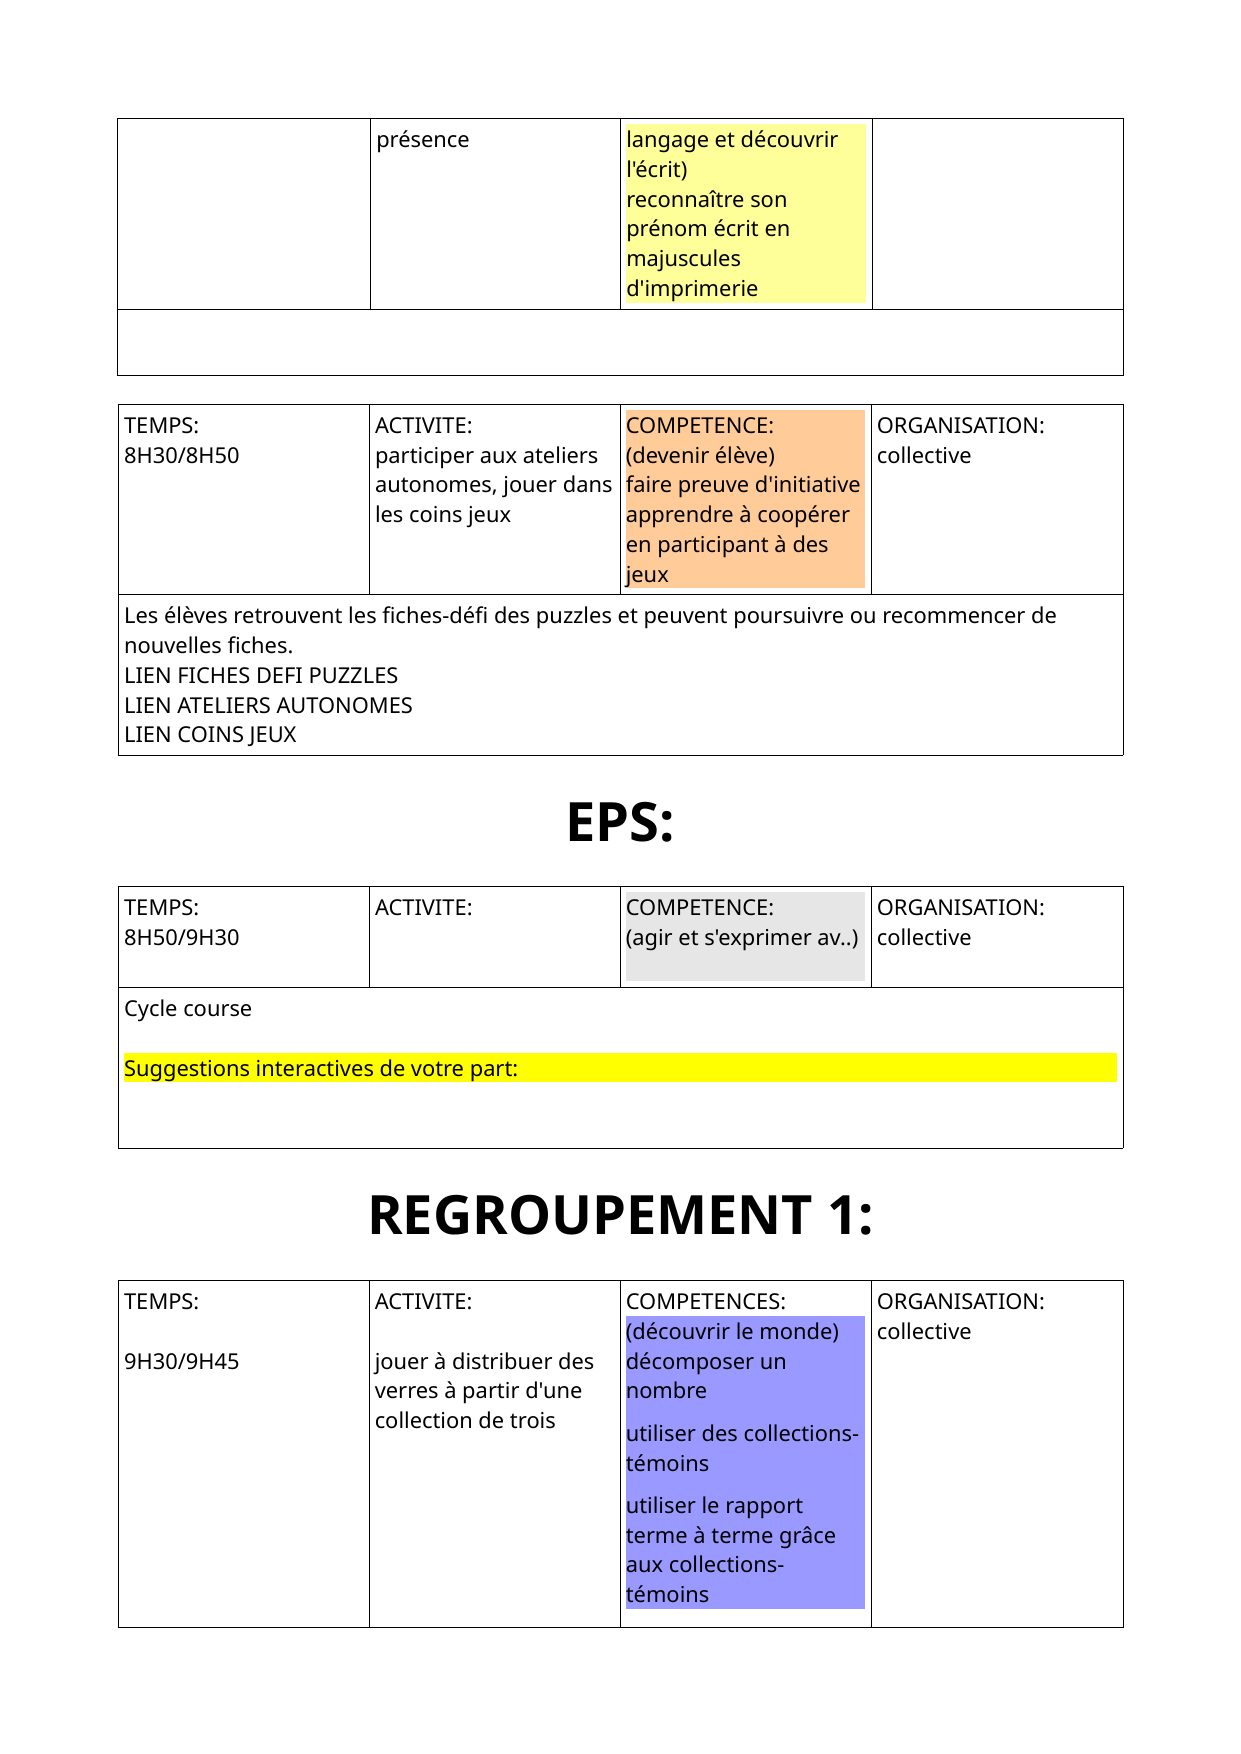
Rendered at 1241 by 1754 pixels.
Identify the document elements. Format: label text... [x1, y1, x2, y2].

table_header ORGANISATION: collective [872, 405, 1123, 594]
table_header ACTIVITE: participer aux ateliers autonomes, jouer dans les coins jeux [370, 405, 620, 594]
text REGROUPEMENT 1: [118, 1177, 1122, 1250]
table_header COMPETENCE: (agir et s'exprimer av..) [621, 887, 871, 987]
table_header Les élèves retrouvent les fiches-défi des puzzles et peuvent poursuivre ou recommencer de nouvelles fiches. LIEN FICHES DEFI PUZZLES LIEN ATELIERS AUTONOMES LIEN COINS JEUX [119, 595, 1123, 755]
table_header ORGANISATION: collective [872, 1281, 1123, 1627]
table_header [118, 119, 370, 308]
text EPS: [118, 784, 1122, 857]
table_header ACTIVITE: [370, 887, 620, 987]
table_header ACTIVITE: jouer à distribuer des verres à partir d'une collection de trois [370, 1281, 620, 1627]
table_header Cycle course Suggestions interactives de votre part: [119, 988, 1123, 1148]
table_header TEMPS: 8H30/8H50 [119, 405, 369, 594]
table_header [118, 310, 1123, 375]
table_header langage et découvrir l'écrit) reconnaître son prénom écrit en majuscules d'imprimerie [621, 119, 872, 308]
table_header TEMPS: 9H30/9H45 [119, 1281, 369, 1627]
table_header [873, 119, 1123, 308]
table_header ORGANISATION: collective [872, 887, 1123, 987]
table_header COMPETENCE: (devenir élève) faire preuve d'initiative apprendre à coopérer en participant à des jeux [621, 405, 871, 594]
table_header COMPETENCES: (découvrir le monde) décomposer un nombre utiliser des collections-témoins utiliser le rapport terme à terme grâce aux collections- témoins [621, 1281, 871, 1627]
table_header TEMPS: 8H50/9H30 [119, 887, 369, 987]
table_header présence [371, 119, 620, 308]
